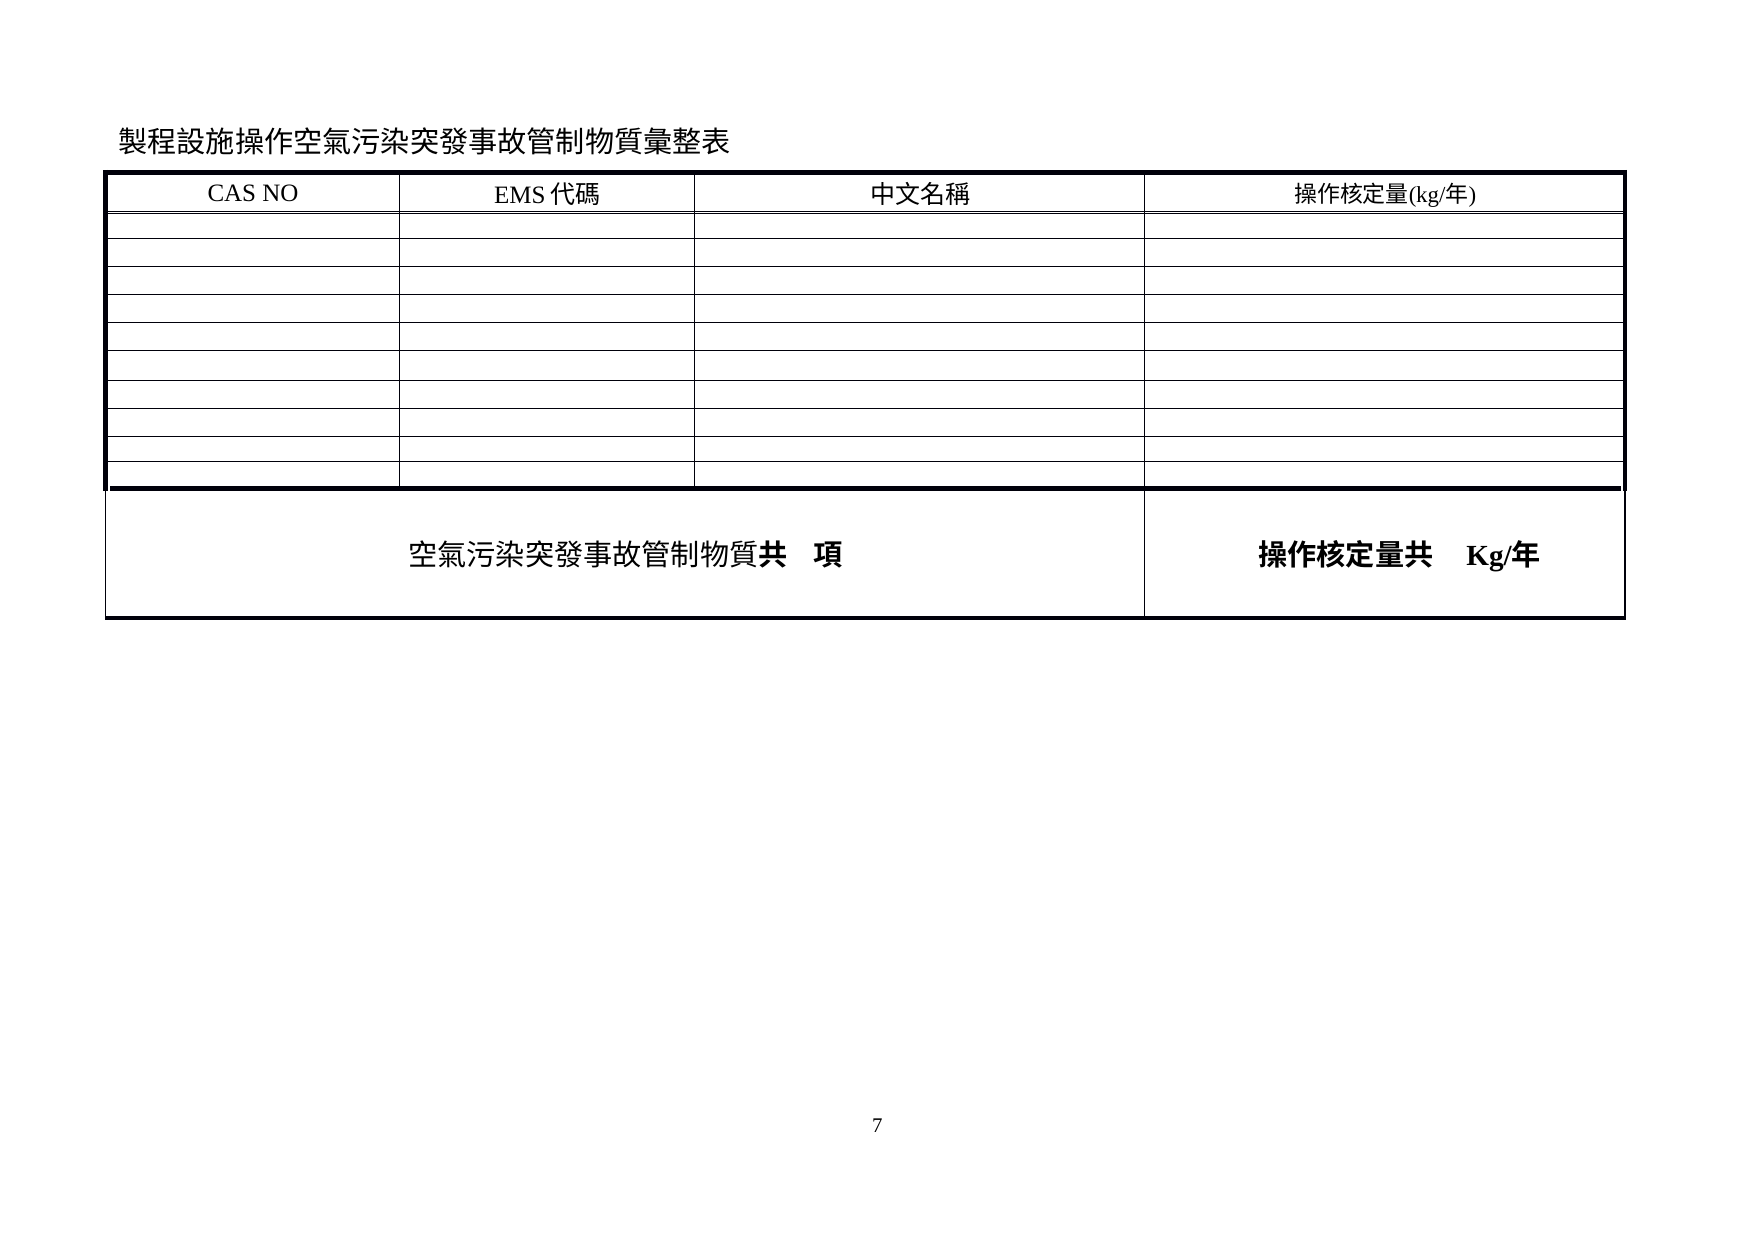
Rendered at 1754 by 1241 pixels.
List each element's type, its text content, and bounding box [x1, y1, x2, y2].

table_cell [695, 323, 1144, 350]
table_cell [695, 295, 1144, 322]
table_cell [1145, 409, 1623, 436]
table_cell [108, 214, 399, 238]
table_cell [400, 381, 694, 408]
text 製程設施操作空氣污染突發事故管制物質彙整表 [118, 118, 1636, 160]
table_cell [400, 239, 694, 266]
table_cell [1145, 239, 1623, 266]
table_cell [1145, 351, 1623, 379]
table_cell [108, 462, 399, 486]
table_cell [108, 267, 399, 294]
table_cell [695, 267, 1144, 294]
table_cell [108, 323, 399, 350]
table_cell [1145, 214, 1623, 238]
table_cell [400, 295, 694, 322]
table_cell [108, 295, 399, 322]
table_cell [108, 437, 399, 461]
table_cell [1145, 381, 1623, 408]
table_cell [400, 323, 694, 350]
table_cell [695, 214, 1144, 238]
table_cell [108, 239, 399, 266]
table_cell [400, 437, 694, 461]
table_cell [108, 381, 399, 408]
table_cell [400, 214, 694, 238]
table_cell [695, 381, 1144, 408]
table_header 中文名稱 [695, 175, 1144, 211]
table_cell [695, 351, 1144, 379]
table_cell [695, 437, 1144, 461]
table_cell [1145, 267, 1623, 294]
table_cell [695, 462, 1144, 486]
table_cell [400, 267, 694, 294]
table_cell [400, 351, 694, 379]
table_cell 空氣污染突發事故管制物質共 項 [106, 486, 1144, 616]
table_cell [1145, 323, 1623, 350]
table_cell [1145, 437, 1623, 461]
table_cell [695, 239, 1144, 266]
table_header 操作核定量(kg/年) [1145, 175, 1623, 211]
table_cell [108, 409, 399, 436]
table_header CAS NO [108, 175, 399, 211]
table_header EMS代碼 [400, 175, 694, 211]
table_cell [1145, 462, 1623, 486]
table_cell [400, 409, 694, 436]
table_cell [1145, 295, 1623, 322]
table_cell 操作核定量共 Kg/年 [1145, 486, 1624, 616]
table_cell [108, 351, 399, 379]
table_cell [695, 409, 1144, 436]
table_cell [400, 462, 694, 486]
